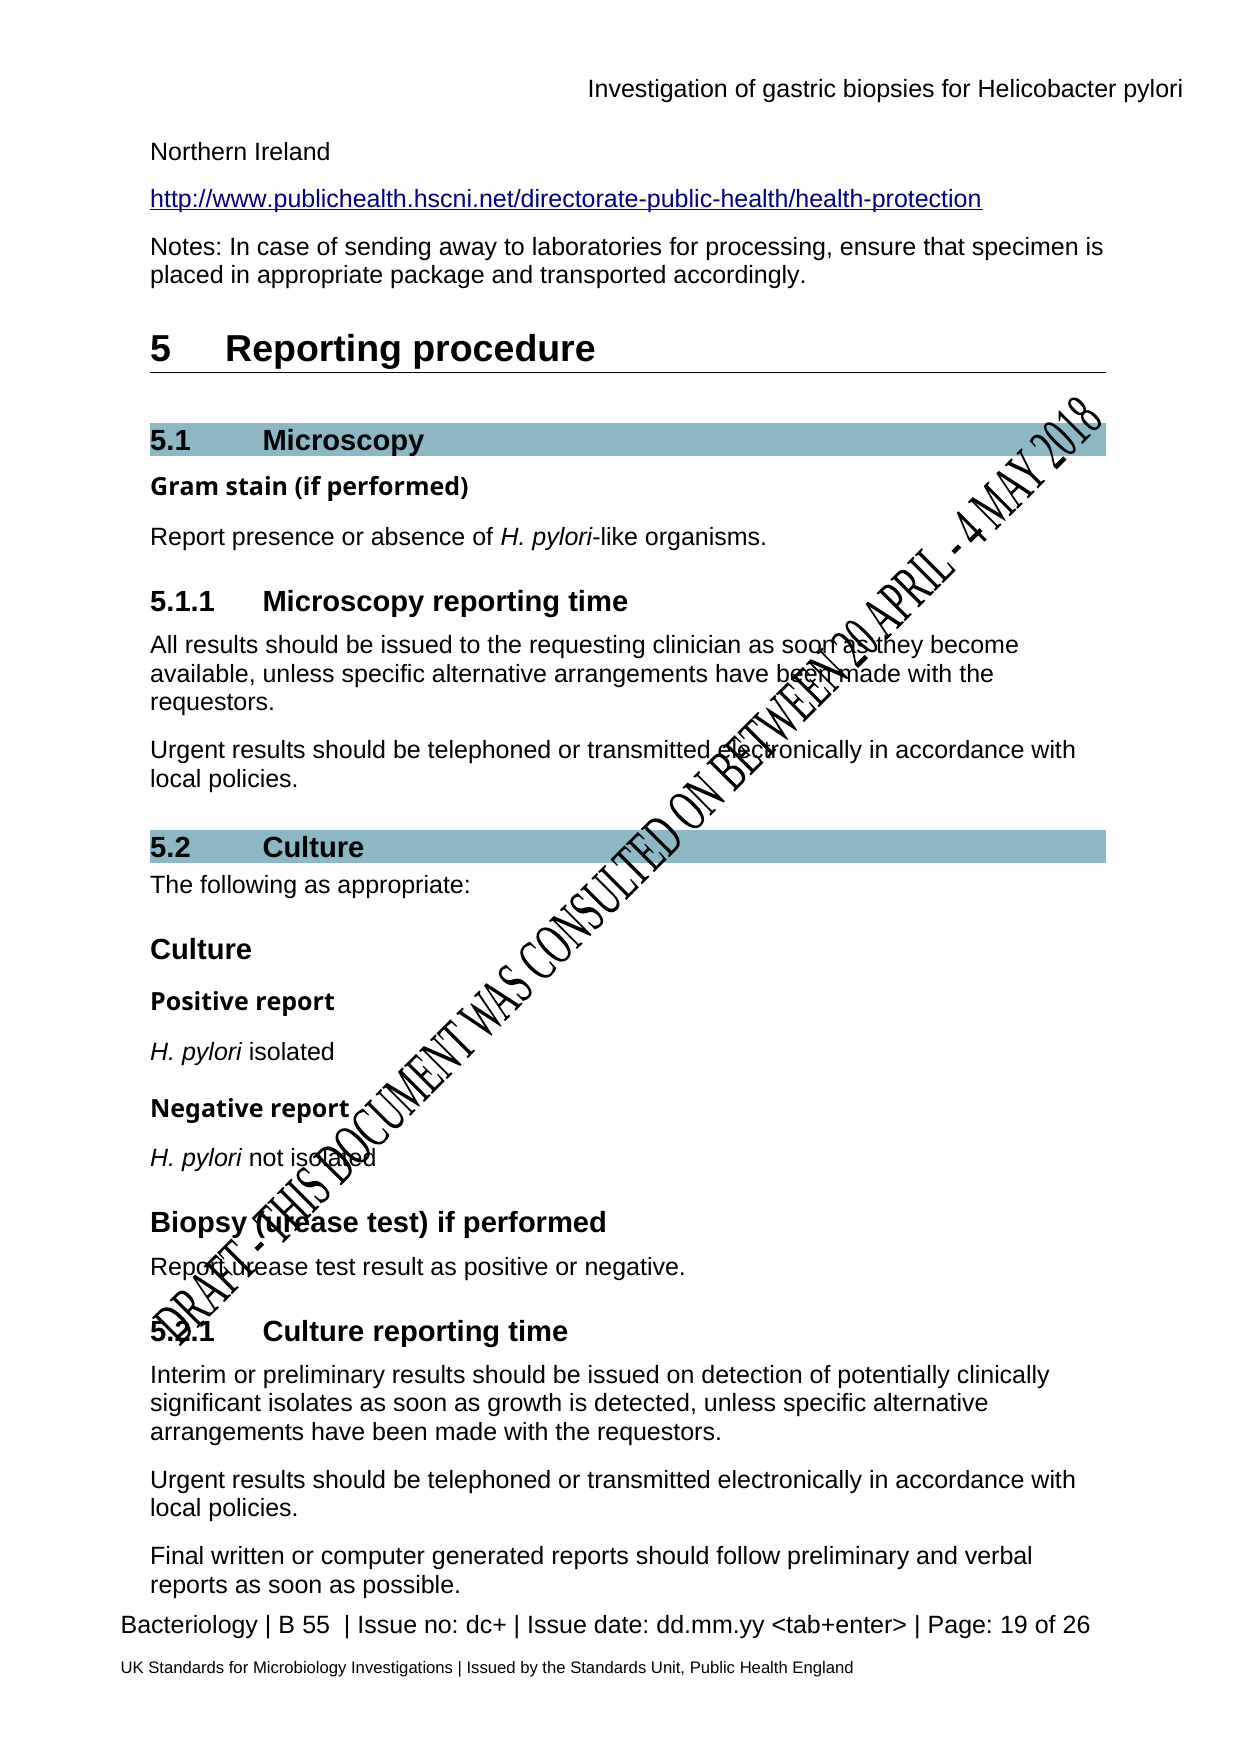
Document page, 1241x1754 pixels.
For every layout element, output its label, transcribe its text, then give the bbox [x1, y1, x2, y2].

subtitle Biopsy (urease test) if performed [150, 1206, 283, 1239]
subtitle 5.2.1 Culture reporting time [150, 1314, 180, 1347]
subtitle Biopsy (urease test) if performed [264, 1206, 1106, 1239]
text H. pylori isolated [150, 1037, 449, 1066]
text Negative report [150, 1091, 400, 1125]
text [429, 1053, 458, 1066]
text All results should be issued to the requesting clinician as soon as they become available, unless specific alternative arrangements have been made with the requestors. [150, 630, 1106, 716]
text Gram stain (if performed) [150, 469, 1106, 503]
subtitle 5.1.1 Microscopy reporting time [150, 584, 903, 617]
text Report urease test result as positive or negative. [150, 1252, 1106, 1280]
text [490, 984, 1106, 1018]
subtitle 5.2.1 Culture reporting time [181, 1314, 1106, 1347]
text Urgent results should be telephoned or transmitted electronically in accordance with local policies. [720, 735, 1106, 792]
text Urgent results should be telephoned or transmitted electronically in accordance with local policies. [150, 735, 734, 792]
text [606, 870, 1106, 898]
text Interim or preliminary results should be issued on detection of potentially clinically significant isolates as soon as growth is detected, unless specific alternative arrangements have been made with the requestors. [150, 1360, 1106, 1446]
text H. pylori not isolated [351, 1143, 1106, 1172]
subtitle 5.2 Culture [150, 830, 1106, 863]
text Notes: In case of sending away to laboratories for processing, ensure that specimen is placed in appropriate package and transported accordingly. [150, 232, 1106, 289]
text H. pylori not isolated [150, 1143, 343, 1172]
text [382, 1091, 1106, 1125]
text Final written or computer generated reports should follow preliminary and verbal reports as soon as possible. [150, 1541, 1106, 1598]
subtitle Culture [150, 932, 1106, 965]
text Urgent results should be telephoned or transmitted electronically in accordance with local policies. [150, 1465, 1106, 1522]
subtitle 5 Reporting procedure [150, 327, 1106, 372]
subtitle 5.1 Microscopy [150, 423, 1106, 456]
text Positive report [150, 984, 504, 1018]
text Northern Ireland [150, 137, 1106, 165]
text http://www.publichealth.hscni.net/directorate-public-health/health-protection [150, 184, 1106, 213]
text [436, 1037, 1106, 1066]
text The following as appropriate: [150, 870, 625, 898]
text Report presence or absence of H. pylori-like organisms. [150, 522, 1106, 551]
subtitle [890, 584, 1106, 617]
